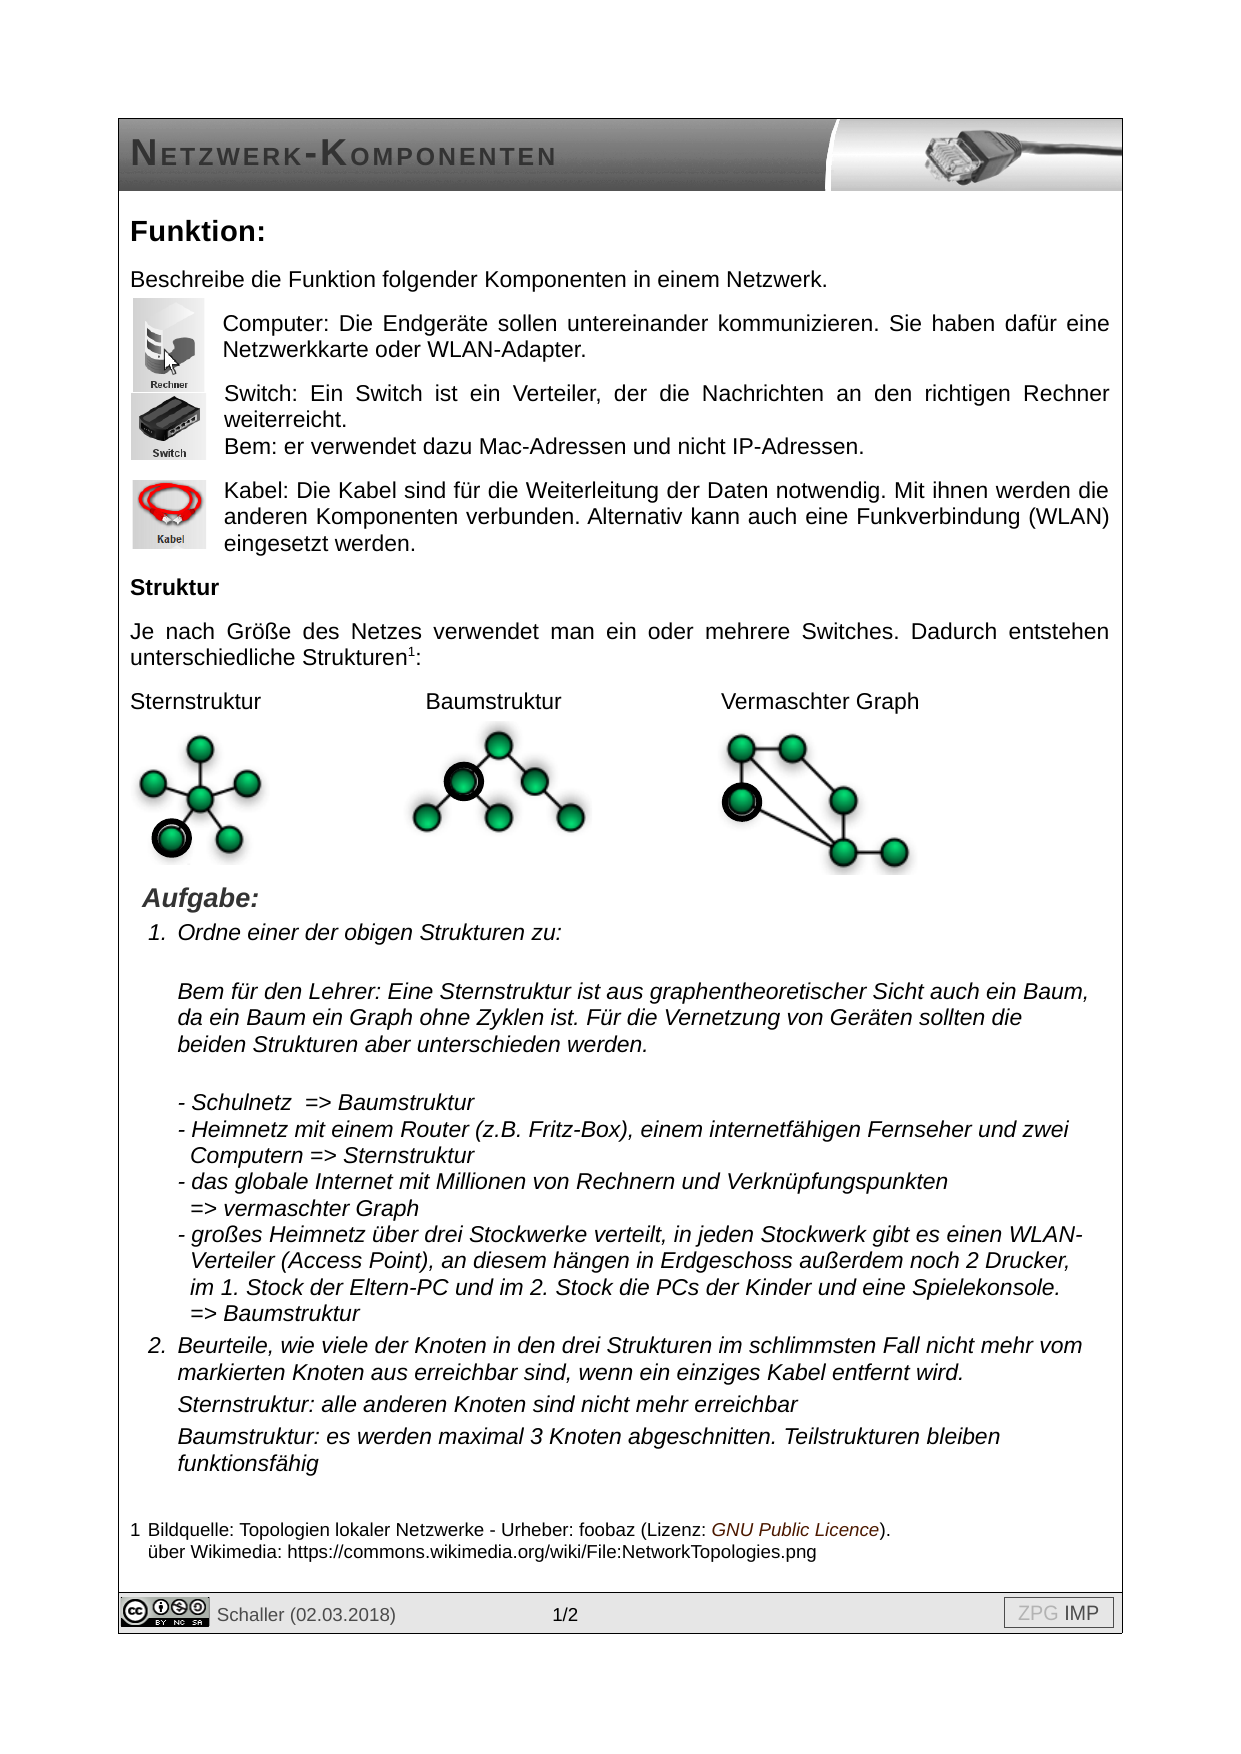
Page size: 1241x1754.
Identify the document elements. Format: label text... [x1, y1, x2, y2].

picture [120, 1597, 210, 1627]
text Je nach Größe des Netzes verwendet man ein oder mehrere Switches. Dadurch entstehen unterschiedliche Strukturen: [130, 618, 1110, 670]
picture [119, 119, 1122, 191]
text Funktion: [130, 214, 1110, 248]
list Beurteile, wie viele der Knoten in den drei Strukturen im schlimmsten Fall nicht mehr vom markierten Knoten aus erreichbar sind, wenn ein einziges Kabel entfernt wird. [148, 1332, 1092, 1385]
text Kabel: Die Kabel sind für die Weiterleitung der Daten notwendig. Mit ihnen werden die anderen Komponenten verbunden. Alternativ kann auch eine Funkverbindung (WLAN) eingesetzt werden. [130, 477, 1110, 556]
text Sternstruktur Baumstruktur Vermaschter Graph [130, 688, 1110, 714]
list - Schulnetz => Baumstruktur - Heimnetz mit einem Router (z.B. Fritz-Box), einem internetfähigen Fernseher und zwei Computern => Sternstruktur - das globale Internet mit Millionen von Rechnern und Verknüpfungspunkten => vermaschter Graph - großes Heimnetz über drei Stockwerke verteilt, in jeden Stockwerk gibt es einen WLAN- Verteiler (Access Point), an diesem hängen in Erdgeschoss außerdem noch 2 Drucker, im 1. Stock der Eltern-PC und im 2. Stock die PCs der Kinder und eine Spielekonsole. => Baumstruktur [148, 1063, 1092, 1326]
picture [133, 298, 205, 392]
text Computer: Die Endgeräte sollen untereinander kommunizieren. Sie haben dafür eine Netzwerkkarte oder WLAN-Adapter. [205, 309, 1110, 362]
picture [131, 393, 207, 460]
list Bem für den Lehrer: Eine Sternstruktur ist aus graphentheoretischer Sicht auch ein Baum, da ein Baum ein Graph ohne Zyklen ist. Für die Vernetzung von Geräten sollten die beiden Strukturen aber unterschieden werden. [148, 952, 1092, 1057]
list Sternstruktur: alle anderen Knoten sind nicht mehr erreichbar [148, 1391, 1092, 1417]
text Aufgabe: [142, 882, 1092, 913]
list Baumstruktur: es werden maximal 3 Knoten abgeschnitten. Teilstrukturen bleiben funktionsfähig [148, 1423, 1092, 1476]
picture [130, 732, 271, 865]
picture [132, 480, 207, 549]
picture [401, 721, 593, 844]
text Switch: Ein Switch ist ein Verteiler, der die Nachrichten an den richtigen Rechner weiterreicht. Bem: er verwendet dazu Mac-Adressen und nicht IP-Adressen. [130, 380, 1110, 459]
text Beschreibe die Funktion folgender Komponenten in einem Netzwerk. [130, 266, 1110, 292]
text Struktur [130, 573, 1110, 600]
text Bildquelle: Topologien lokaler Netzwerke - Urheber: foobaz (Lizenz: GNU Public Licence). über Wikimedia: https://commons.wikimedia.org/wiki/File:NetworkTopologies.png [130, 1519, 1110, 1562]
list Ordne einer der obigen Strukturen zu: [148, 919, 1092, 946]
picture [717, 724, 918, 875]
